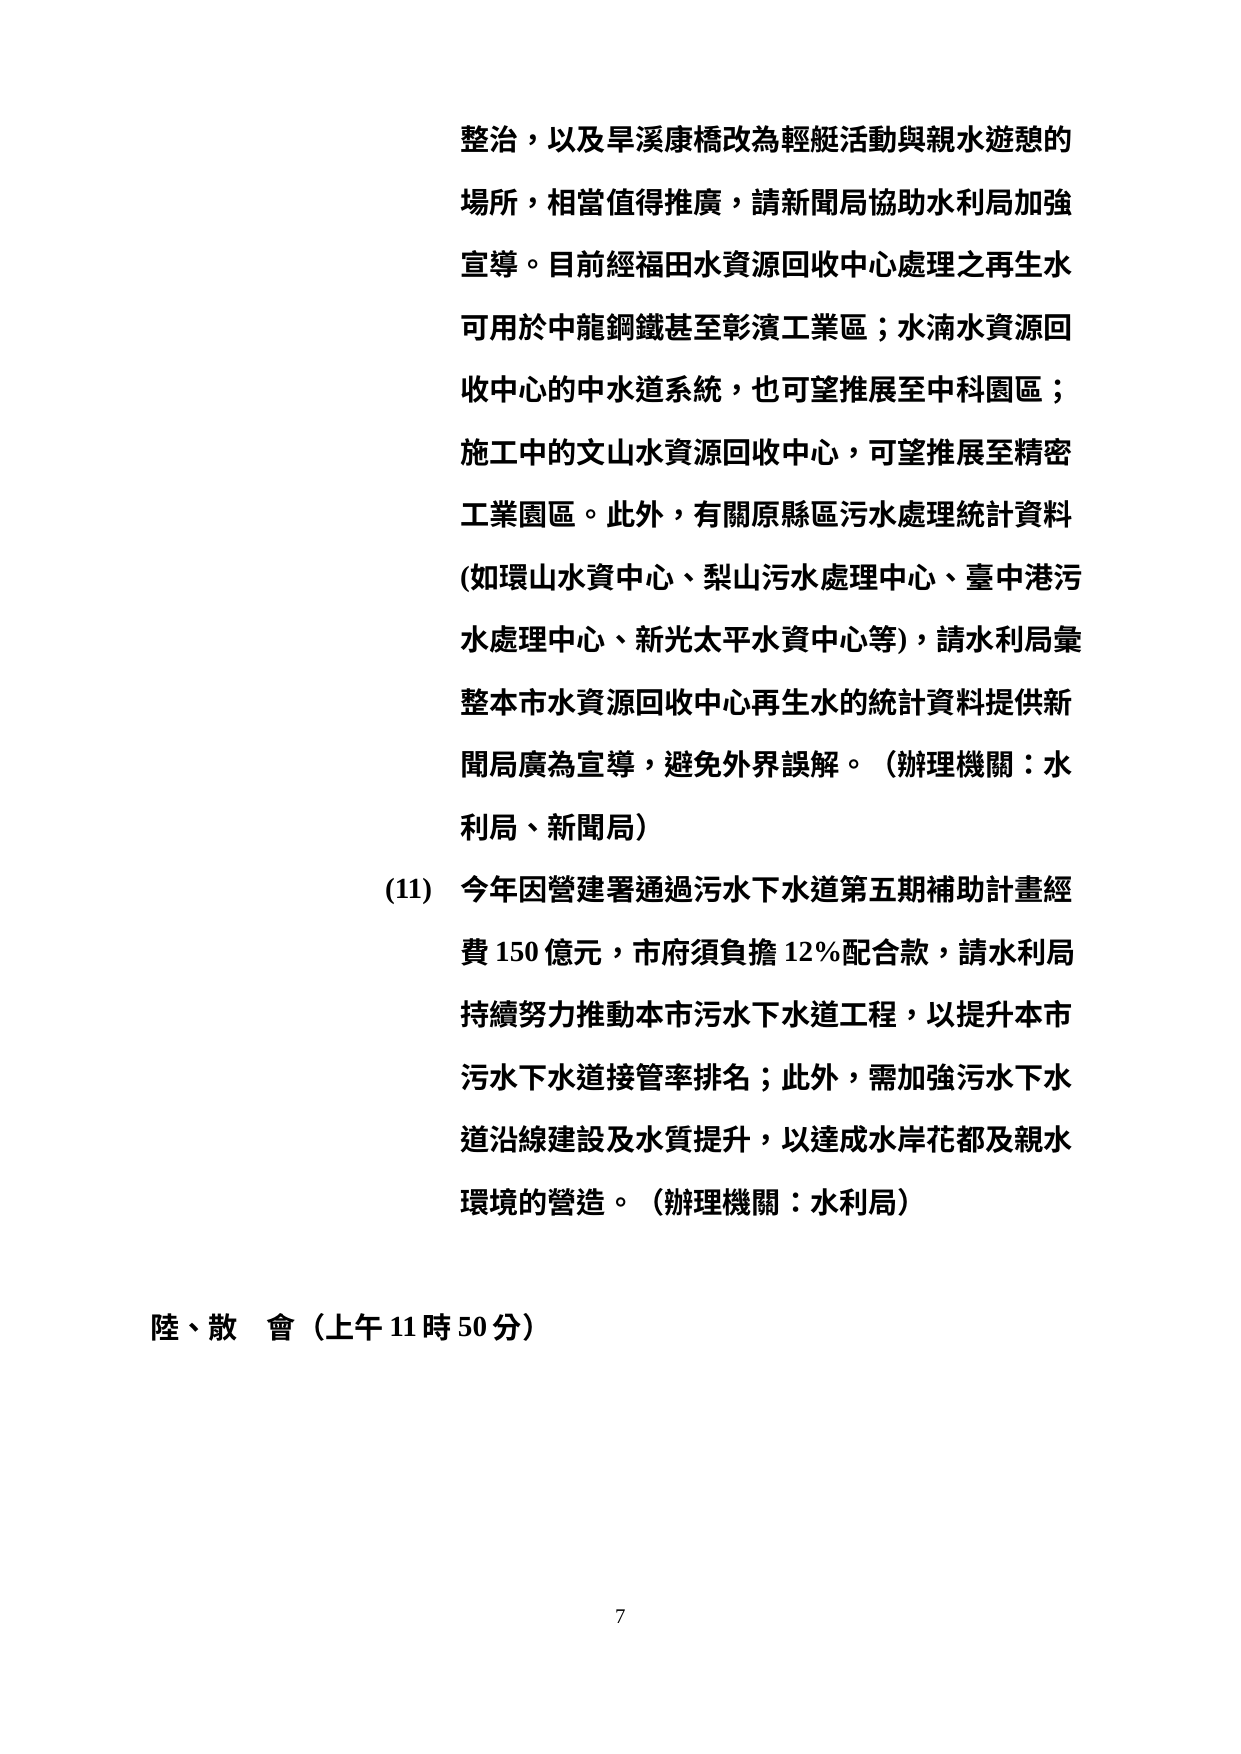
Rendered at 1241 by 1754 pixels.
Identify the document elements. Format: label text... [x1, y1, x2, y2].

text 陸、散 會（上午11時50分） [150, 1284, 1090, 1346]
list 整治，以及旱溪康橋改為輕艇活動與親水遊憩的場所，相當值得推廣，請新聞局協助水利局加強宣導。目前經福田水資源回收中心處理之再生水可用於中龍鋼鐵甚至彰濱工業區；水湳水資源回收中心的中水道系統，也可望推展至中科園區；施工中的文山水資源回收中心，可望推展至精密工業園區。此外，有關原縣區污水處理統計資料(如環山水資中心、梨山污水處理中心、臺中港污水處理中心、新光太平水資中心等)，請水利局彙整本市水資源回收中心再生水的統計資料提供新聞局廣為宣導，避免外界誤解。（辦理機關：水利局、新聞局） [385, 96, 1090, 846]
list 今年因營建署通過污水下水道第五期補助計畫經費150億元，市府須負擔12%配合款，請水利局持續努力推動本市污水下水道工程，以提升本市污水下水道接管率排名；此外，需加強污水下水道沿線建設及水質提升，以達成水岸花都及親水環境的營造。（辦理機關：水利局） [385, 846, 1090, 1221]
